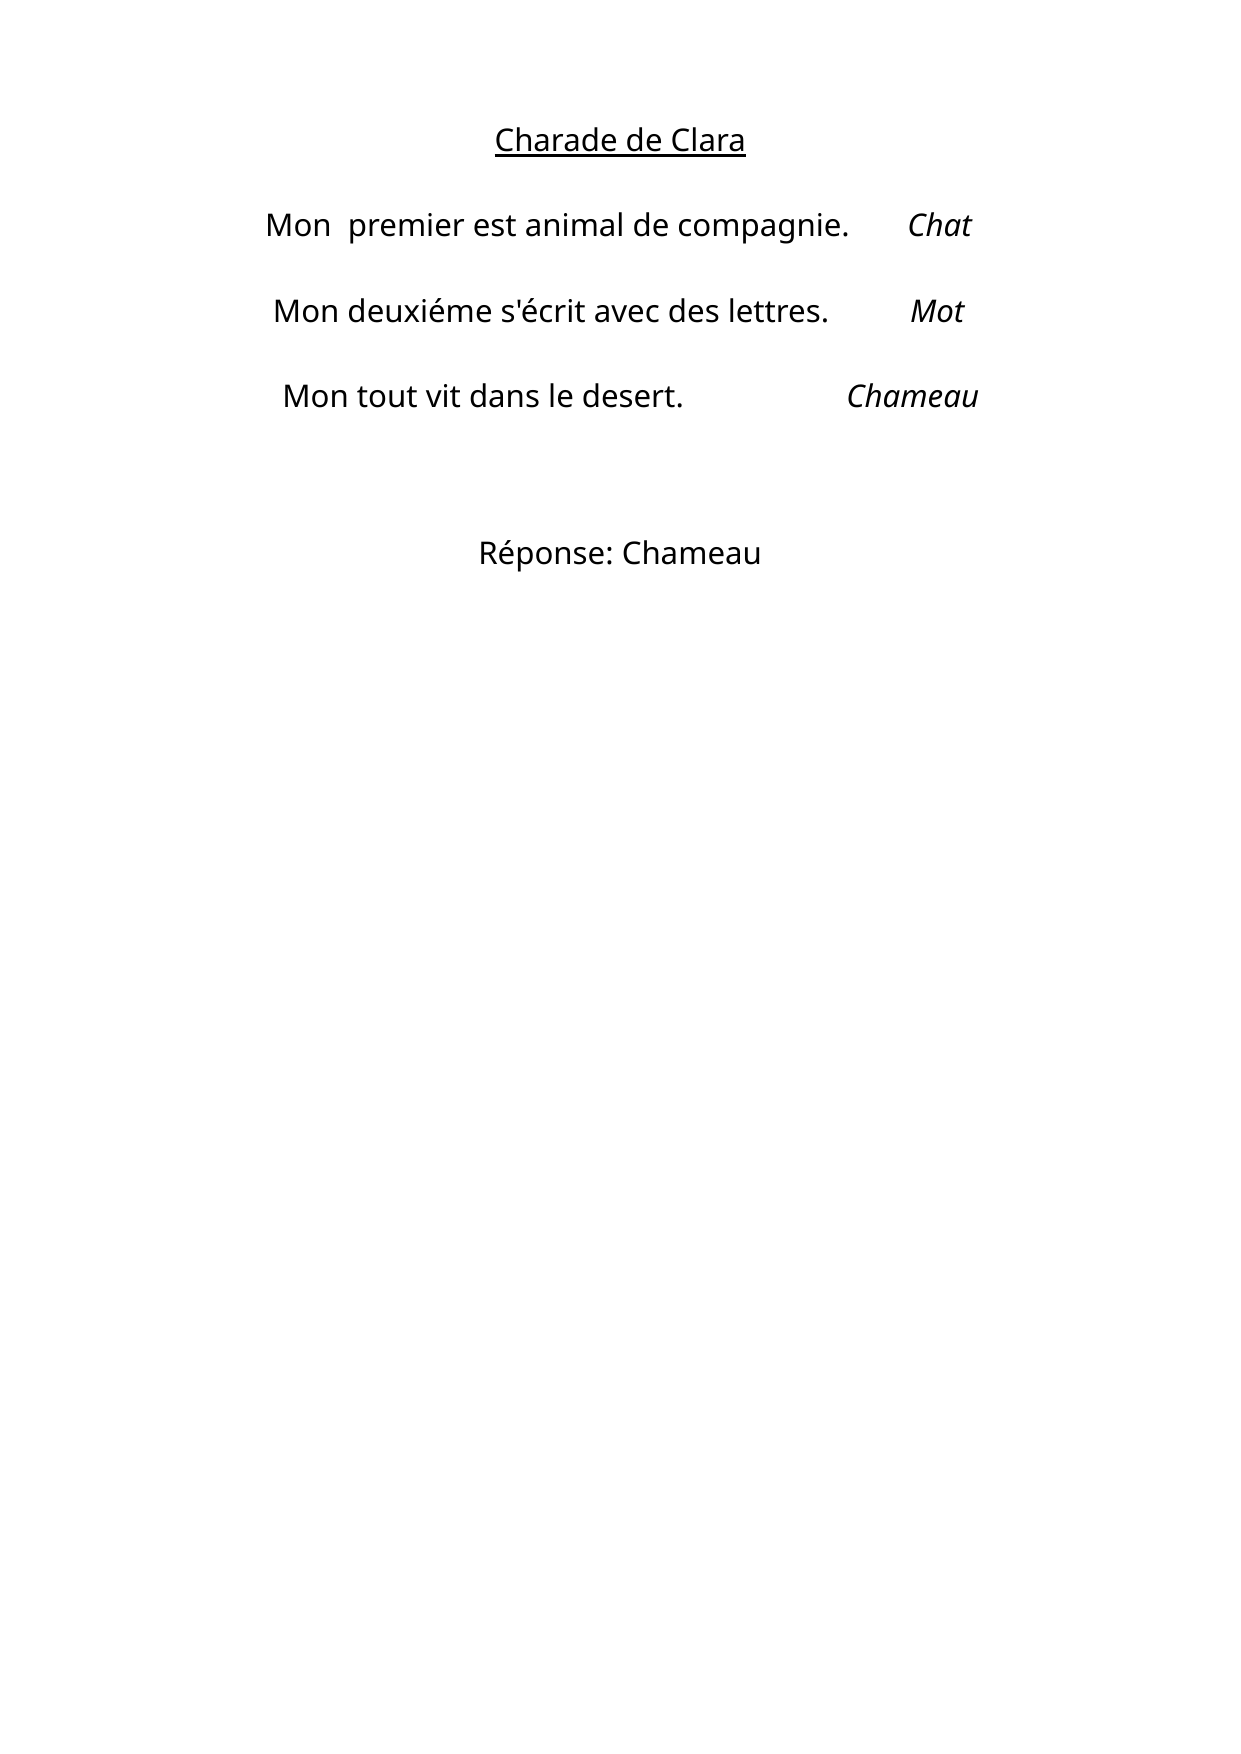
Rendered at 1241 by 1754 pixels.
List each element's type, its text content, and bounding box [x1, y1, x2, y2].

text Mon deuxiéme s'écrit avec des lettres. Mot [118, 288, 1122, 331]
text Mon premier est animal de compagnie. Chat [118, 203, 1122, 246]
text Réponse: Chameau [118, 531, 1122, 573]
text Mon tout vit dans le desert. Chameau [118, 374, 1122, 416]
text Charade de Clara [118, 118, 1122, 161]
